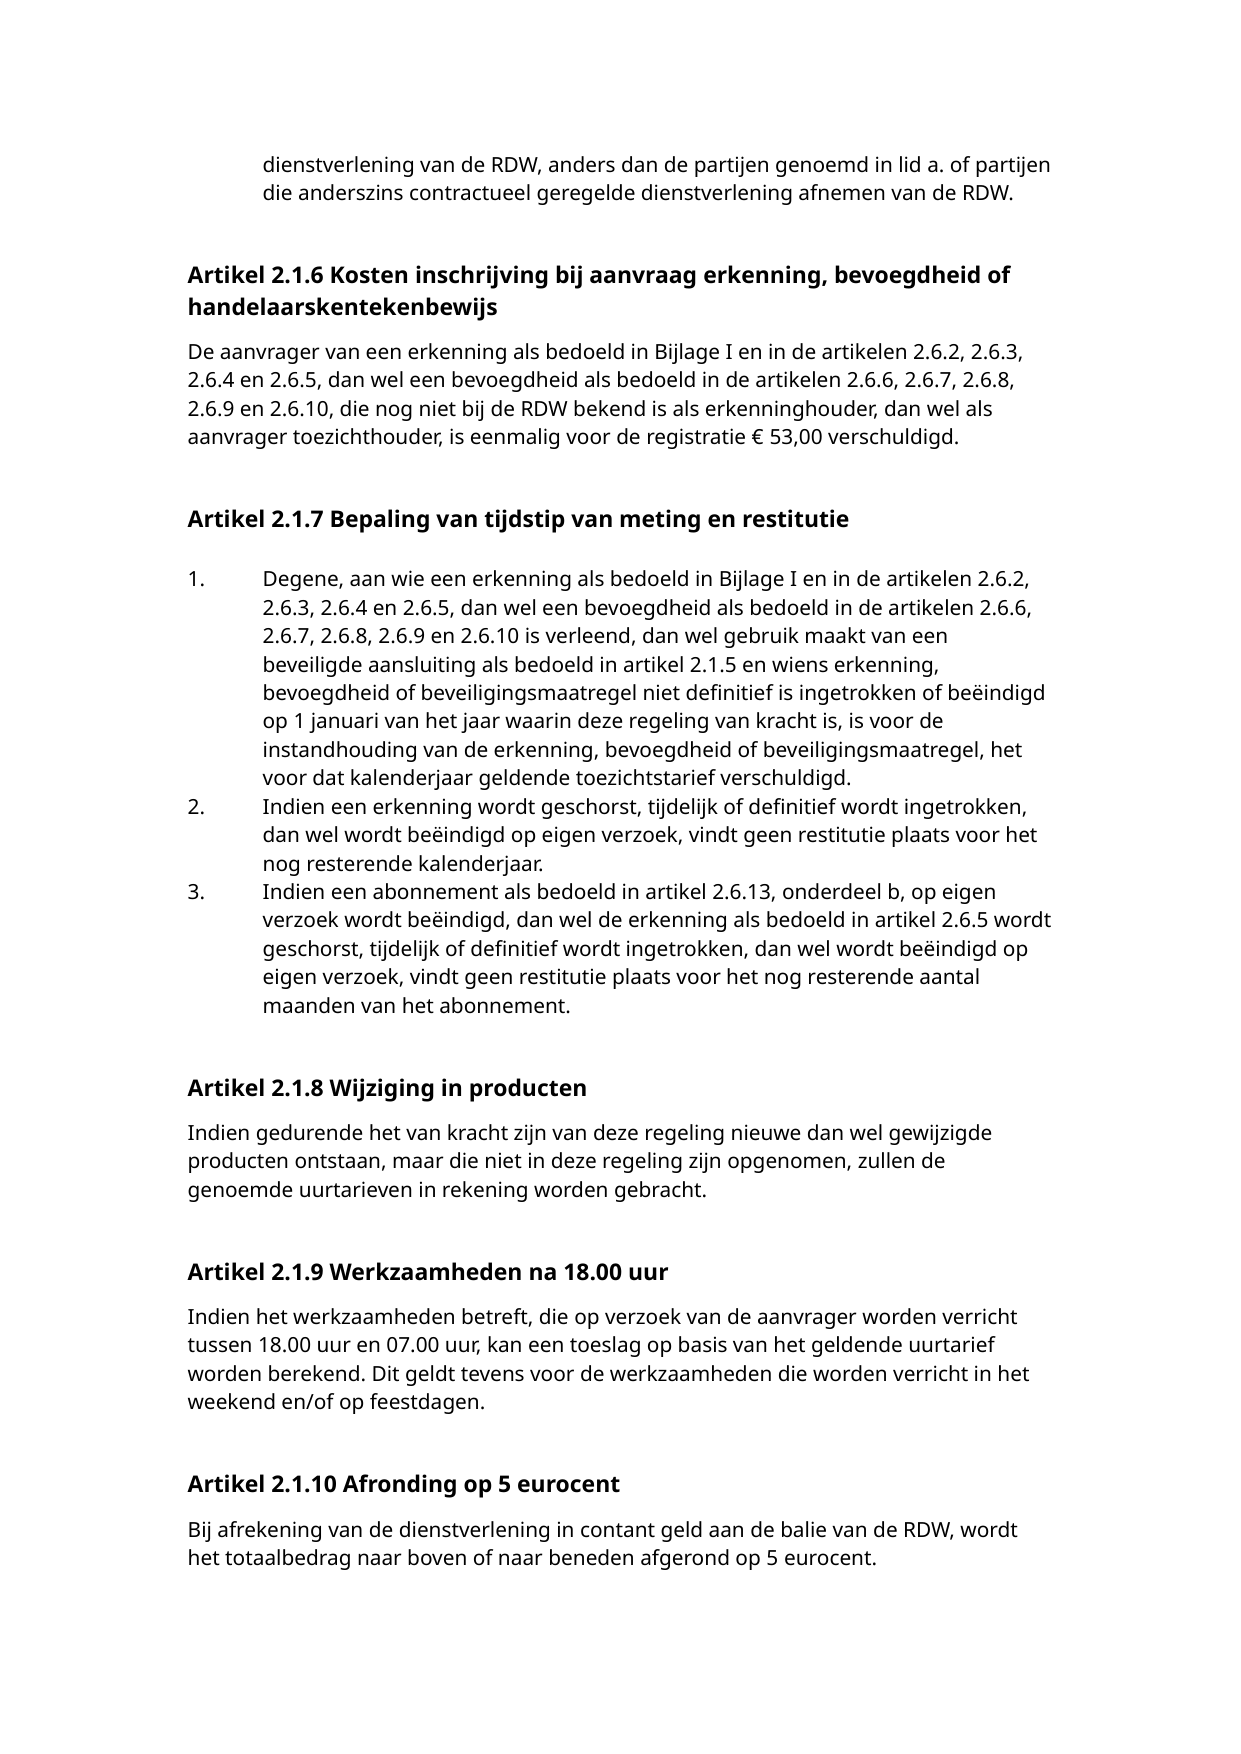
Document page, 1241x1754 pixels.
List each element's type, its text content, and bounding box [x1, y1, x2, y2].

list dienstverlening van de RDW, anders dan de partijen genoemd in lid a. of partijen die anderszins contractueel geregelde dienstverlening afnemen van de RDW. [187, 150, 1053, 207]
text De aanvrager van een erkenning als bedoeld in Bijlage I en in de artikelen 2.6.2, 2.6.3, 2.6.4 en 2.6.5, dan wel een bevoegdheid als bedoeld in de artikelen 2.6.6, 2.6.7, 2.6.8, 2.6.9 en 2.6.10, die nog niet bij de RDW bekend is als erkenninghouder, dan wel als aanvrager toezichthouder, is eenmalig voor de registratie € 53,00 verschuldigd. [187, 337, 1053, 451]
subtitle Artikel 2.1.6 Kosten inschrijving bij aanvraag erkenning, bevoegdheid of handelaarskentekenbewijs [187, 259, 1053, 322]
subtitle Artikel 2.1.8 Wijziging in producten [187, 1072, 1053, 1103]
text Indien gedurende het van kracht zijn van deze regeling nieuwe dan wel gewijzigde producten ontstaan, maar die niet in deze regeling zijn opgenomen, zullen de genoemde uurtarieven in rekening worden gebracht. [187, 1118, 1053, 1203]
text Bij afrekening van de dienstverlening in contant geld aan de balie van de RDW, wordt het totaalbedrag naar boven of naar beneden afgerond op 5 eurocent. [187, 1515, 1053, 1572]
subtitle Artikel 2.1.7 Bepaling van tijdstip van meting en restitutie [187, 503, 1053, 534]
subtitle Artikel 2.1.9 Werkzaamheden na 18.00 uur [187, 1256, 1053, 1287]
list Indien een erkenning wordt geschorst, tijdelijk of definitief wordt ingetrokken, dan wel wordt beëindigd op eigen verzoek, vindt geen restitutie plaats voor het nog resterende kalenderjaar. [187, 792, 1053, 877]
subtitle Artikel 2.1.10 Afronding op 5 eurocent [187, 1468, 1053, 1500]
text Indien het werkzaamheden betreft, die op verzoek van de aanvrager worden verricht tussen 18.00 uur en 07.00 uur, kan een toeslag op basis van het geldende uurtarief worden berekend. Dit geldt tevens voor de werkzaamheden die worden verricht in het weekend en/of op feestdagen. [187, 1302, 1053, 1416]
list Degene, aan wie een erkenning als bedoeld in Bijlage I en in de artikelen 2.6.2, 2.6.3, 2.6.4 en 2.6.5, dan wel een bevoegdheid als bedoeld in de artikelen 2.6.6, 2.6.7, 2.6.8, 2.6.9 en 2.6.10 is verleend, dan wel gebruik maakt van een beveiligde aansluiting als bedoeld in artikel 2.1.5 en wiens erkenning, bevoegdheid of beveiligingsmaatregel niet definitief is ingetrokken of beëindigd op 1 januari van het jaar waarin deze regeling van kracht is, is voor de instandhouding van de erkenning, bevoegdheid of beveiligingsmaatregel, het voor dat kalenderjaar geldende toezichtstarief verschuldigd. [187, 564, 1053, 792]
list Indien een abonnement als bedoeld in artikel 2.6.13, onderdeel b, op eigen verzoek wordt beëindigd, dan wel de erkenning als bedoeld in artikel 2.6.5 wordt geschorst, tijdelijk of definitief wordt ingetrokken, dan wel wordt beëindigd op eigen verzoek, vindt geen restitutie plaats voor het nog resterende aantal maanden van het abonnement. [187, 877, 1053, 1019]
